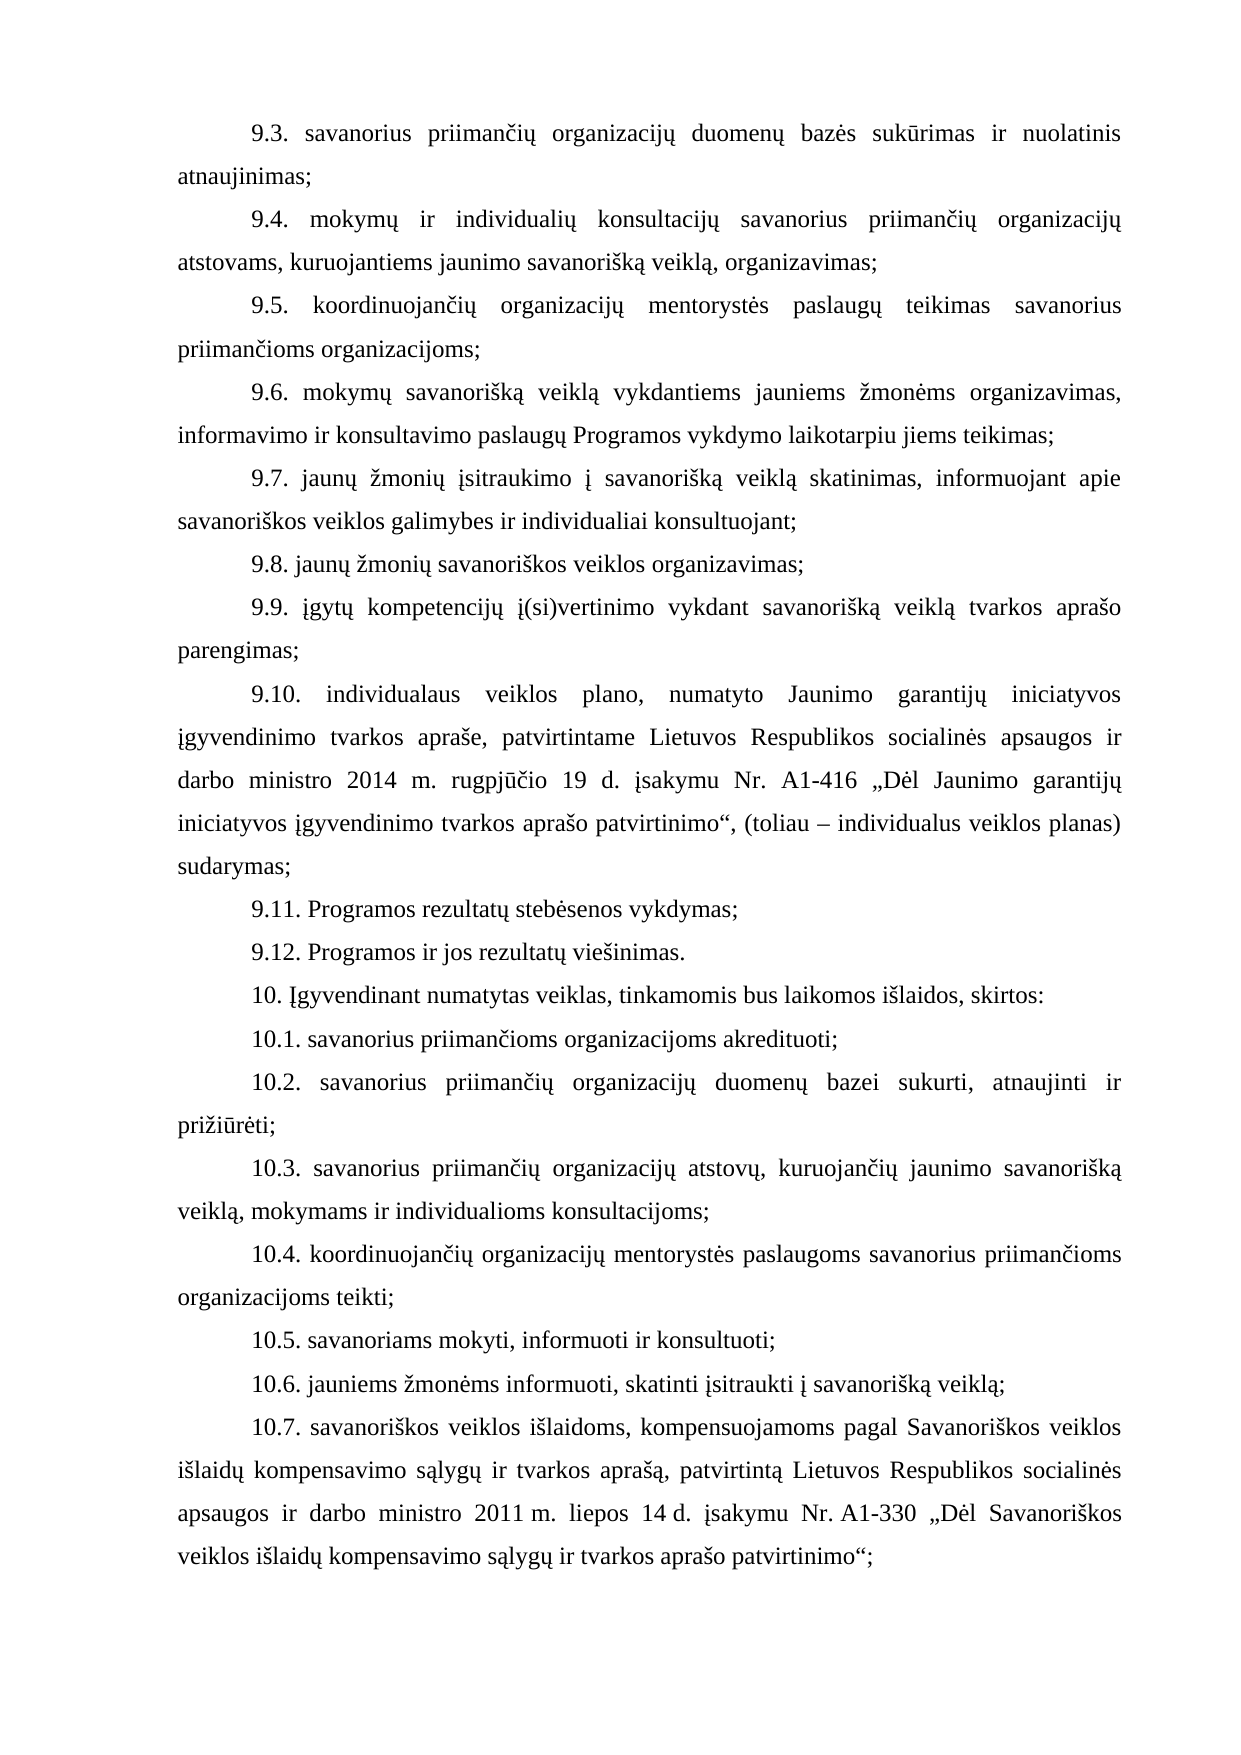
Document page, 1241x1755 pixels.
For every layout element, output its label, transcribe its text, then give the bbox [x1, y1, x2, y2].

text 10.5. savanoriams mokyti, informuoti ir konsultuoti; [177, 1326, 1122, 1354]
text 10.6. jauniems žmonėms informuoti, skatinti įsitraukti į savanorišką veiklą; [177, 1369, 1122, 1397]
text 10.1. savanorius priimančioms organizacijoms akredituoti; [177, 1024, 1122, 1052]
text 9.12. Programos ir jos rezultatų viešinimas. [177, 937, 1122, 966]
text 9.11. Programos rezultatų stebėsenos vykdymas; [177, 894, 1122, 923]
text 9.3. savanorius priimančių organizacijų duomenų bazės sukūrimas ir nuolatinis atnaujinimas; [177, 118, 1122, 190]
text 9.7. jaunų žmonių įsitraukimo į savanorišką veiklą skatinimas, informuojant apie savanoriškos veiklos galimybes ir individualiai konsultuojant; [177, 463, 1122, 535]
text 9.8. jaunų žmonių savanoriškos veiklos organizavimas; [177, 549, 1122, 578]
text 10.2. savanorius priimančių organizacijų duomenų bazei sukurti, atnaujinti ir prižiūrėti; [177, 1067, 1122, 1139]
text 9.4. mokymų ir individualių konsultacijų savanorius priimančių organizacijų atstovams, kuruojantiems jaunimo savanorišką veiklą, organizavimas; [177, 204, 1122, 276]
text 9.9. įgytų kompetencijų į(si)vertinimo vykdant savanorišką veiklą tvarkos aprašo parengimas; [177, 592, 1122, 664]
text 10.3. savanorius priimančių organizacijų atstovų, kuruojančių jaunimo savanorišką veiklą, mokymams ir individualioms konsultacijoms; [177, 1153, 1122, 1225]
text 9.5. koordinuojančių organizacijų mentorystės paslaugų teikimas savanorius priimančioms organizacijoms; [177, 291, 1122, 362]
text 9.6. mokymų savanorišką veiklą vykdantiems jauniems žmonėms organizavimas, informavimo ir konsultavimo paslaugų Programos vykdymo laikotarpiu jiems teikimas; [177, 377, 1122, 449]
text 10.4. koordinuojančių organizacijų mentorystės paslaugoms savanorius priimančioms organizacijoms teikti; [177, 1239, 1122, 1311]
text 10. Įgyvendinant numatytas veiklas, tinkamomis bus laikomos išlaidos, skirtos: [177, 981, 1122, 1009]
text 10.7. savanoriškos veiklos išlaidoms, kompensuojamoms pagal Savanoriškos veiklos išlaidų kompensavimo sąlygų ir tvarkos aprašą, patvirtintą Lietuvos Respublikos socialinės apsaugos ir darbo ministro 2011 m. liepos 14 d. įsakymu Nr. A1-330 „Dėl Savanoriškos veiklos išlaidų kompensavimo sąlygų ir tvarkos aprašo patvirtinimo“; [177, 1412, 1122, 1570]
text 9.10. individualaus veiklos plano, numatyto Jaunimo garantijų iniciatyvos įgyvendinimo tvarkos apraše, patvirtintame Lietuvos Respublikos socialinės apsaugos ir darbo ministro 2014 m. rugpjūčio 19 d. įsakymu Nr. A1-416 „Dėl Jaunimo garantijų iniciatyvos įgyvendinimo tvarkos aprašo patvirtinimo“, (toliau – individualus veiklos planas) sudarymas; [177, 679, 1122, 880]
